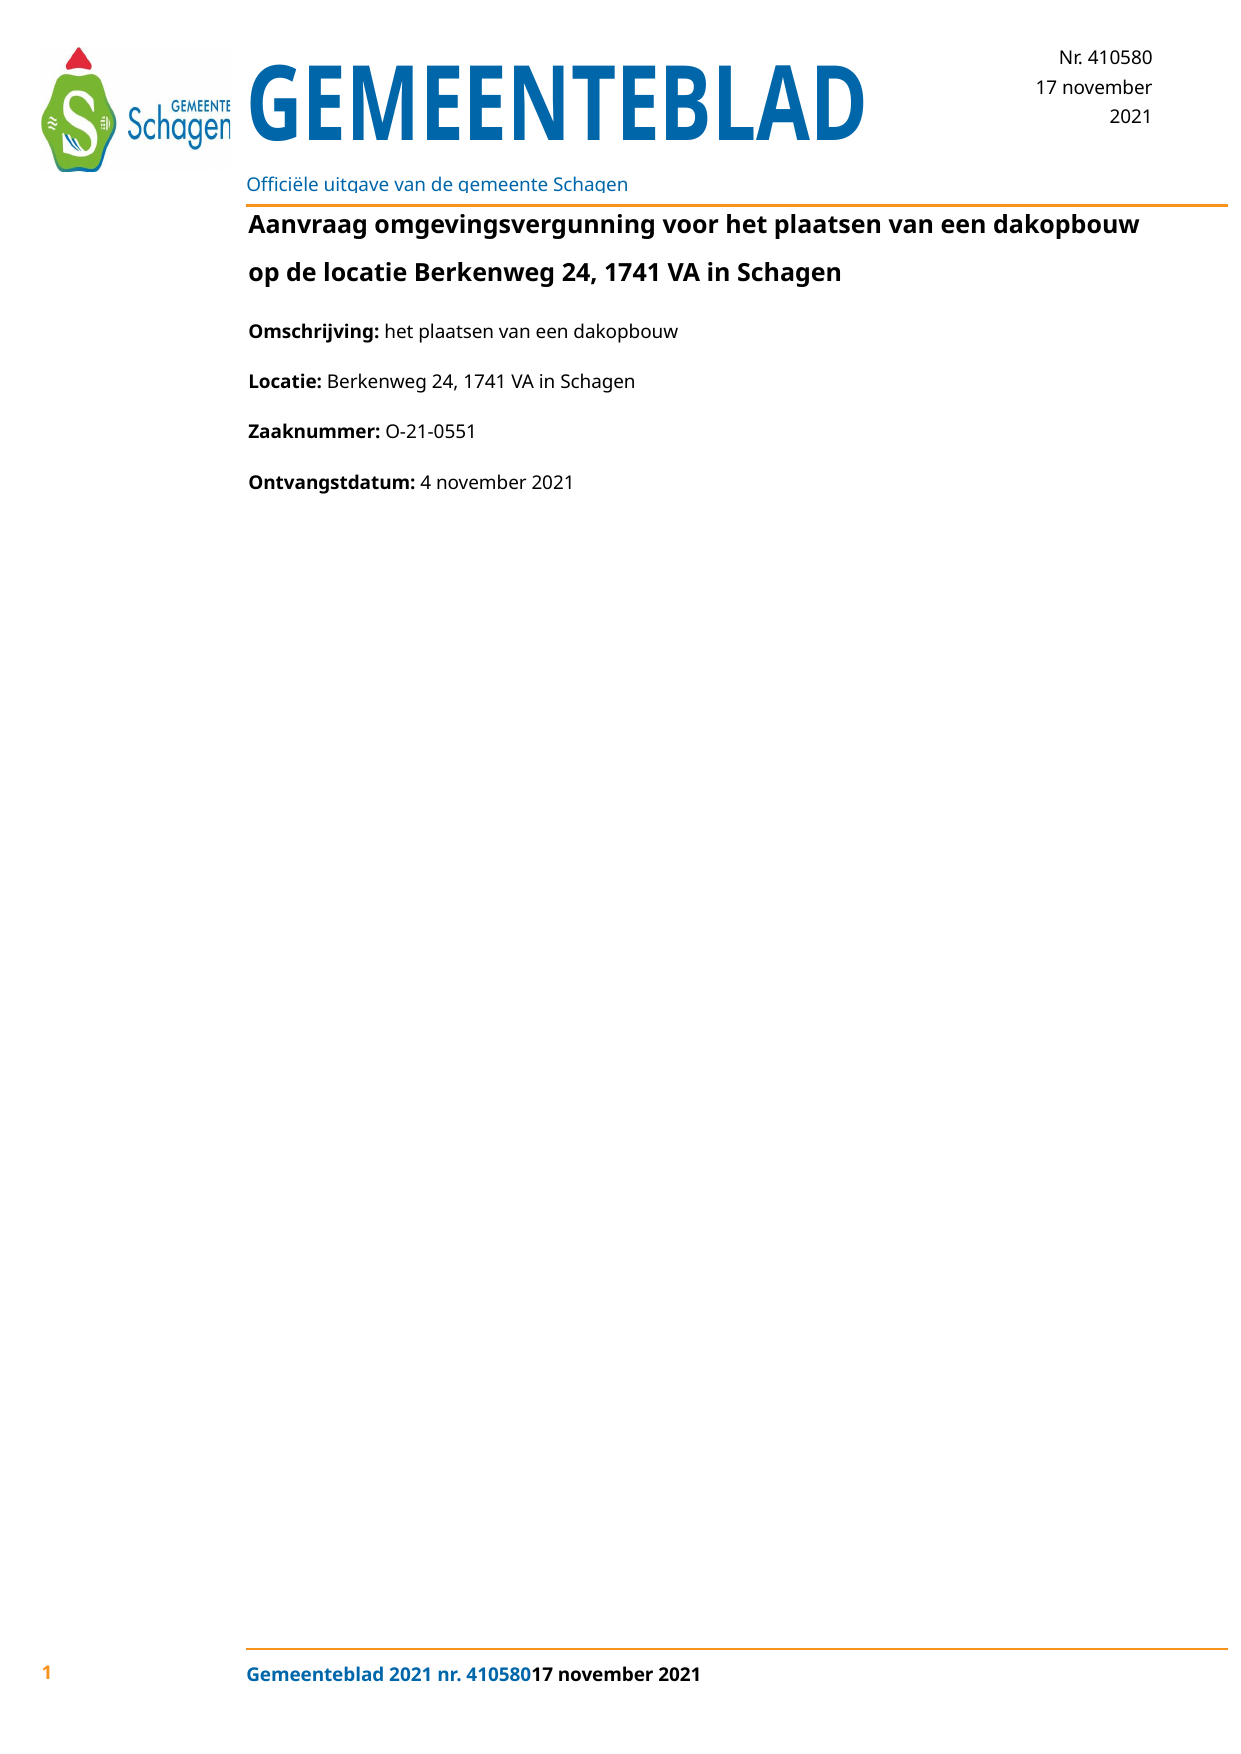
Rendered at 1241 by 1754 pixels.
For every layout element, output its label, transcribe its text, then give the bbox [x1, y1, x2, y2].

text Locatie: Berkenweg 24, 1741 VA in Schagen [248, 368, 1152, 394]
text Omschrijving: het plaatsen van een dakopbouw [248, 318, 1152, 344]
picture [41, 47, 231, 172]
text Zaaknummer: O-21-0551 [248, 419, 1152, 444]
text Aanvraag omgevingsvergunning voor het plaatsen van een dakopbouw op de locatie Berkenweg 24, 1741 VA in Schagen [248, 207, 1152, 288]
text Ontvangstdatum: 4 november 2021 [248, 469, 1152, 495]
